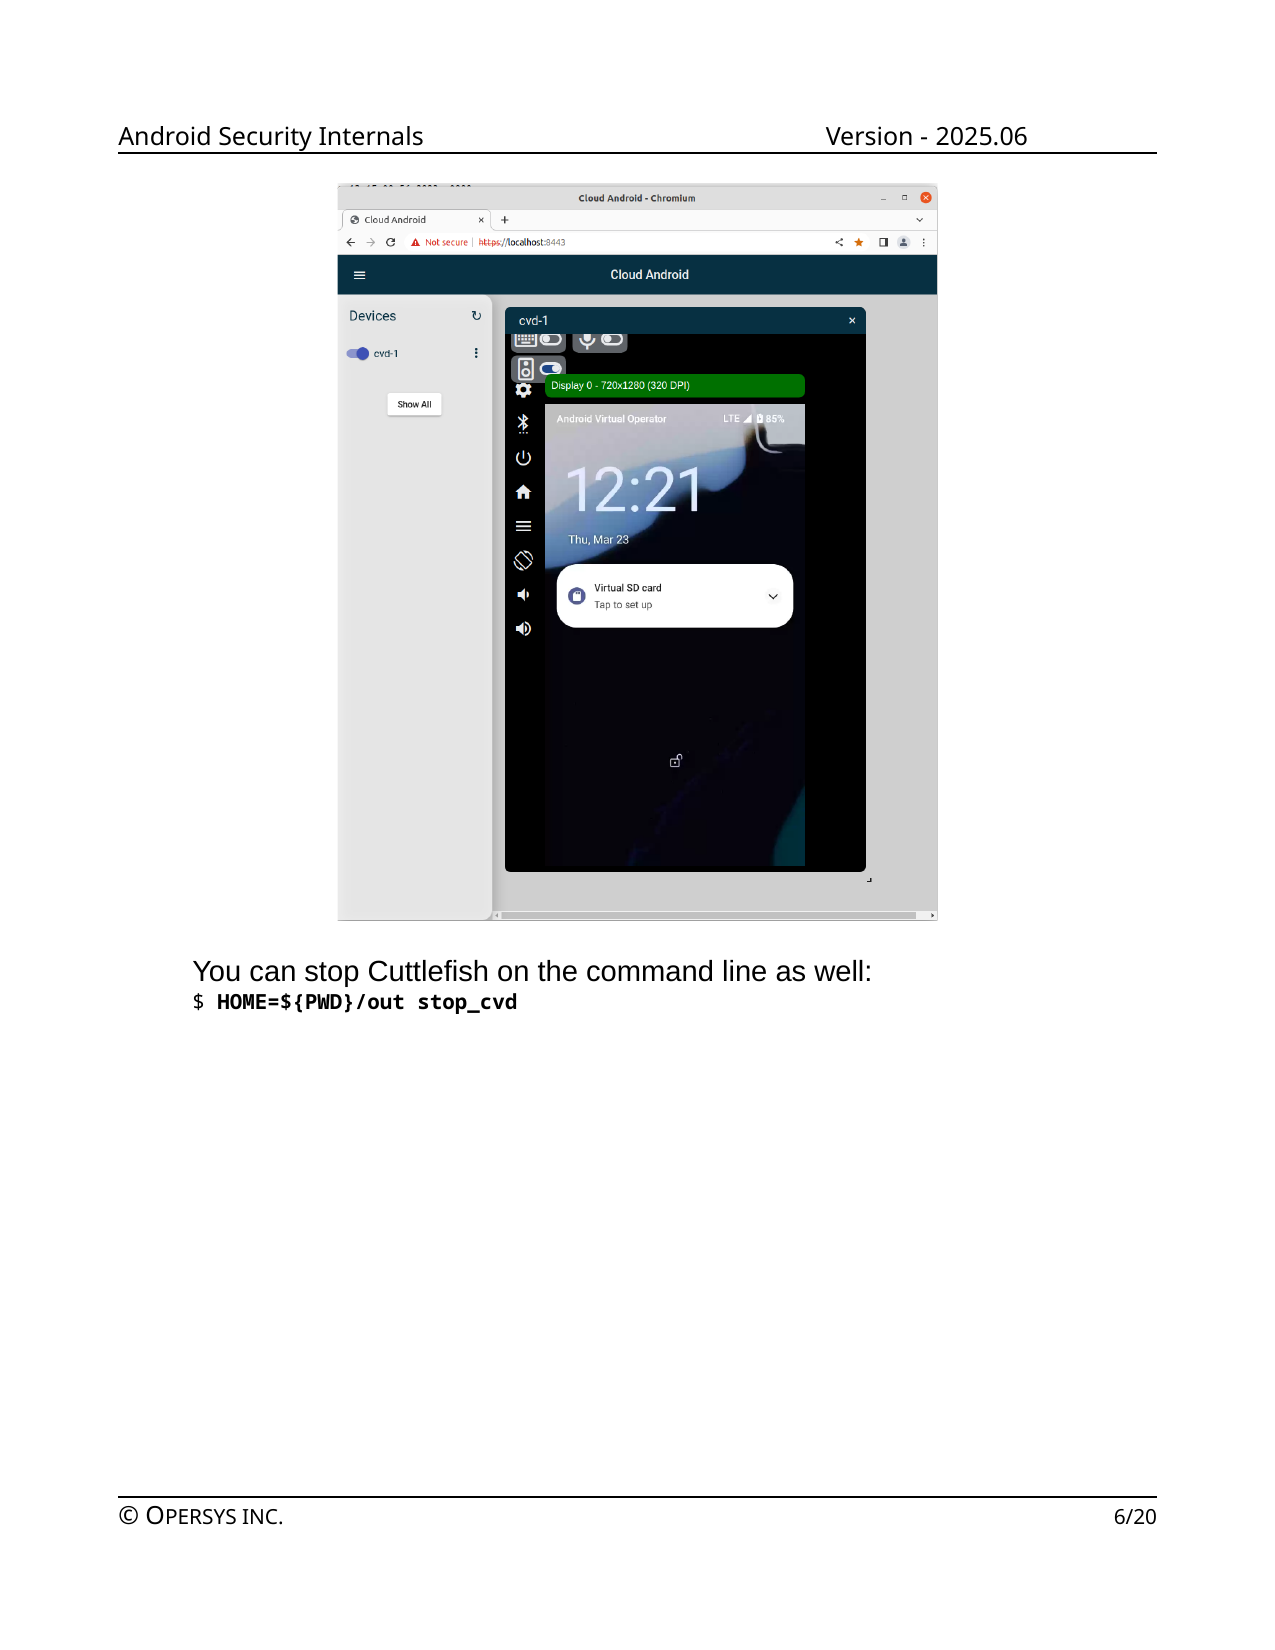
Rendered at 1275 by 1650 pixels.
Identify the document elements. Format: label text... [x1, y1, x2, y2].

text $ HOME=${PWD}/out stop_cvd [192, 987, 1157, 1016]
picture [337, 183, 938, 921]
text You can stop Cuttlefish on the command line as well: [192, 954, 1157, 987]
